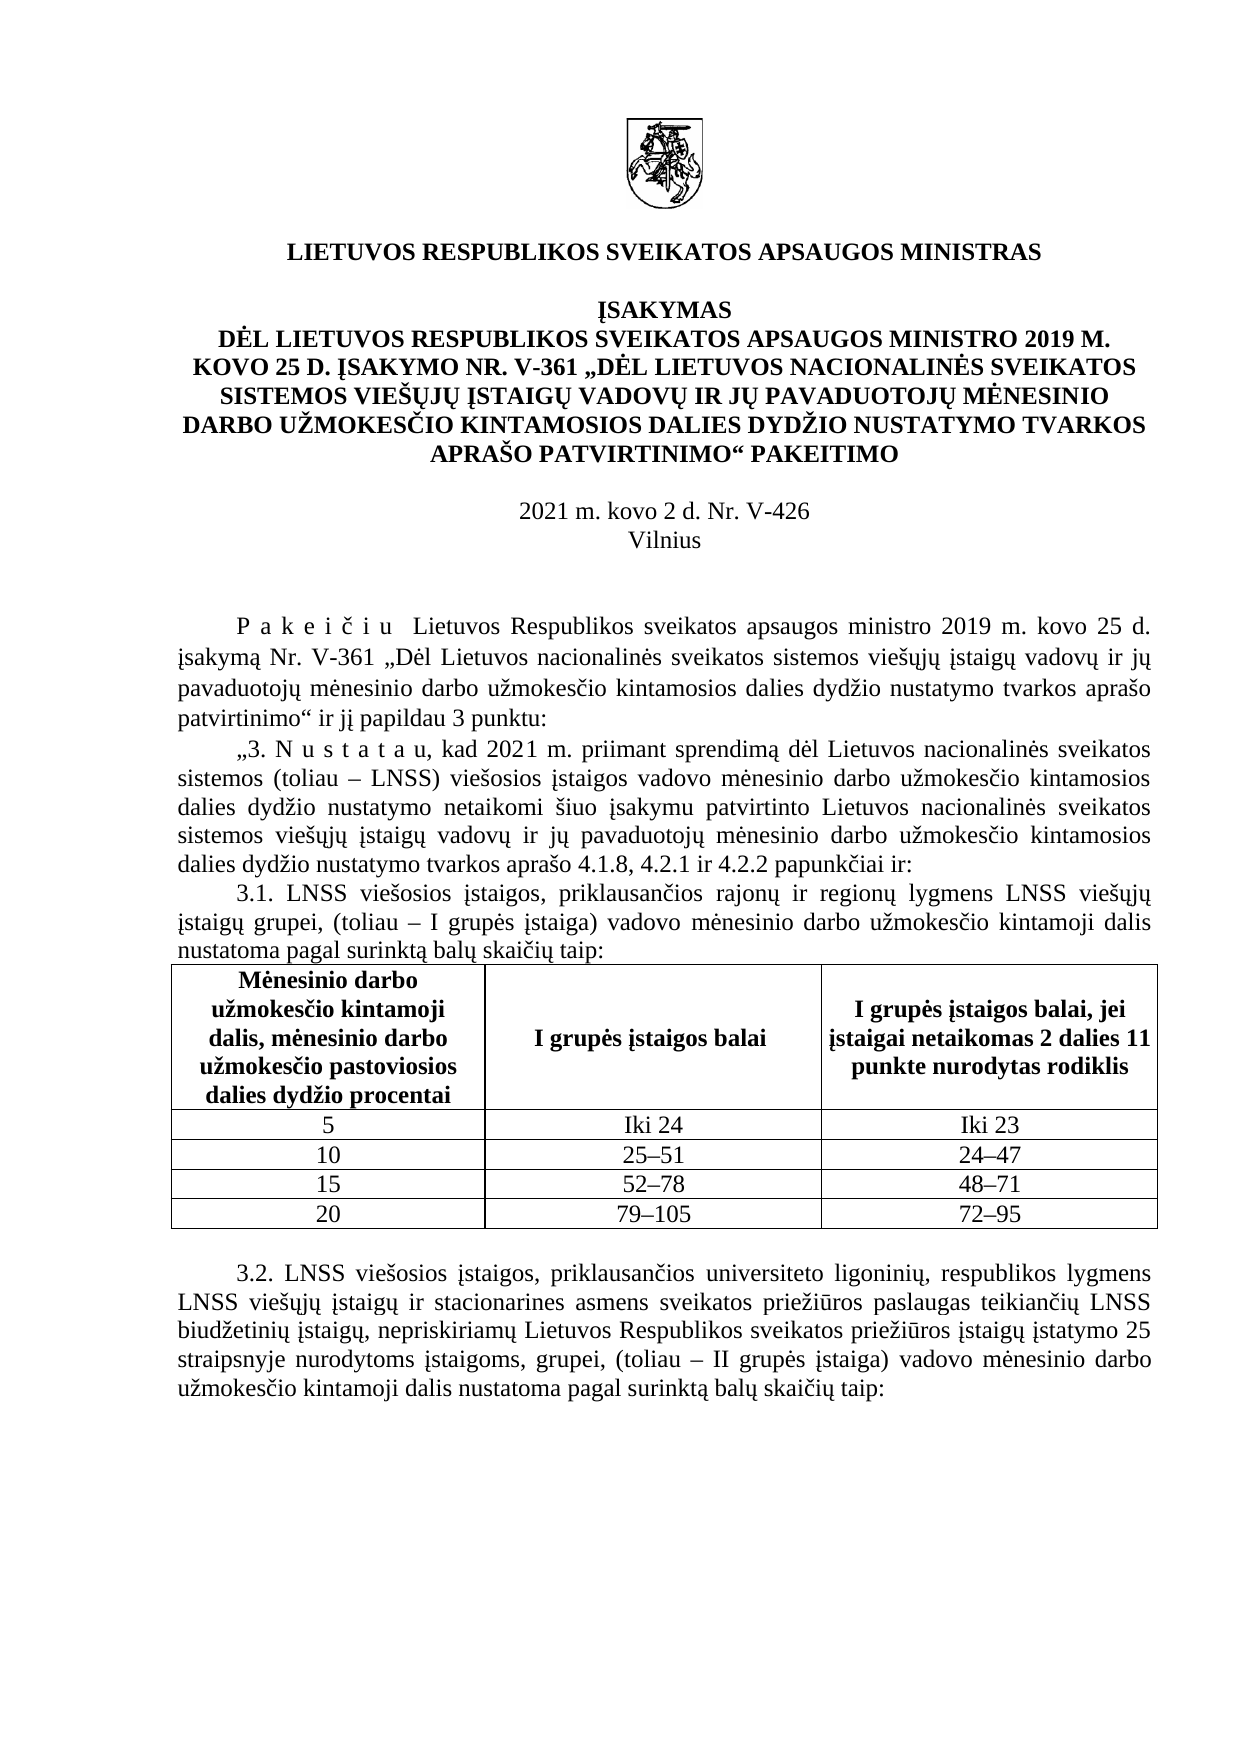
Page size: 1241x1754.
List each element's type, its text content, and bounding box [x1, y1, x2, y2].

table_cell 20 [172, 1199, 484, 1228]
table_cell 52–78 [486, 1170, 821, 1198]
text 2021 m. kovo 2 d. Nr. V-426 [177, 496, 1152, 525]
table_cell 15 [172, 1170, 484, 1198]
table_cell 10 [172, 1140, 484, 1168]
text DĖL LIETUVOS RESPUBLIKOS SVEIKATOS APSAUGOS MINISTRO 2019 M. KOVO 25 D. ĮSAKYMO NR. V-361 „DĖL LIETUVOS NACIONALINĖS SVEIKATOS SISTEMOS VIEŠŲJŲ ĮSTAIGŲ VADOVŲ IR JŲ PAVADUOTOJŲ MĖNESINIO DARBO UŽMOKESČIO KINTAMOSIOS DALIES DYDŽIO NUSTATYMO TVARKOS APRAŠO PATVIRTINIMO“ PAKEITIMO [177, 324, 1152, 467]
table_header I grupės įstaigos balai, jei įstaigai netaikomas 2 dalies 11 punkte nurodytas rodiklis [822, 965, 1157, 1109]
text LIETUVOS RESPUBLIKOS SVEIKATOS APSAUGOS MINISTRAS [177, 237, 1152, 266]
table_cell 24–47 [822, 1140, 1157, 1168]
table_cell 48–71 [822, 1170, 1157, 1198]
table_cell 5 [172, 1110, 484, 1139]
table_header Mėnesinio darbo užmokesčio kintamoji dalis, mėnesinio darbo užmokesčio pastoviosios dalies dydžio procentai [172, 965, 484, 1109]
text Vilnius [177, 525, 1152, 554]
text „3. N u s t a t a u, kad 2021 m. priimant sprendimą dėl Lietuvos nacionalinės sveikatos sistemos (toliau – LNSS) viešosios įstaigos vadovo mėnesinio darbo užmokesčio kintamosios dalies dydžio nustatymo netaikomi šiuo įsakymu patvirtinto Lietuvos nacionalinės sveikatos sistemos viešųjų įstaigų vadovų ir jų pavaduotojų mėnesinio darbo užmokesčio kintamosios dalies dydžio nustatymo tvarkos aprašo 4.1.8, 4.2.1 ir 4.2.2 papunkčiai ir: [177, 734, 1152, 878]
table_cell Iki 24 [486, 1110, 821, 1139]
table_cell 72–95 [822, 1199, 1157, 1228]
text ĮSAKYMAS [177, 295, 1152, 324]
table_header I grupės įstaigos balai [486, 965, 821, 1109]
table_cell 25–51 [486, 1140, 821, 1168]
table_cell 79–105 [486, 1199, 821, 1228]
text P a k e i č i u Lietuvos Respublikos sveikatos apsaugos ministro 2019 m. kovo 25 d. įsakymą Nr. V-361 „Dėl Lietuvos nacionalinės sveikatos sistemos viešųjų įstaigų vadovų ir jų pavaduotojų mėnesinio darbo užmokesčio kintamosios dalies dydžio nustatymo tvarkos aprašo patvirtinimo“ ir jį papildau 3 punktu: [177, 611, 1152, 732]
table_cell Iki 23 [822, 1110, 1157, 1139]
text 3.1. LNSS viešosios įstaigos, priklausančios rajonų ir regionų lygmens LNSS viešųjų įstaigų grupei, (toliau – I grupės įstaiga) vadovo mėnesinio darbo užmokesčio kintamoji dalis nustatoma pagal surinktą balų skaičių taip: [177, 878, 1152, 964]
text 3.2. LNSS viešosios įstaigos, priklausančios universiteto ligoninių, respublikos lygmens LNSS viešųjų įstaigų ir stacionarines asmens sveikatos priežiūros paslaugas teikiančių LNSS biudžetinių įstaigų, nepriskiriamų Lietuvos Respublikos sveikatos priežiūros įstaigų įstatymo 25 straipsnyje nurodytoms įstaigoms, grupei, (toliau – II grupės įstaiga) vadovo mėnesinio darbo užmokesčio kintamoji dalis nustatoma pagal surinktą balų skaičių taip: [177, 1258, 1152, 1402]
